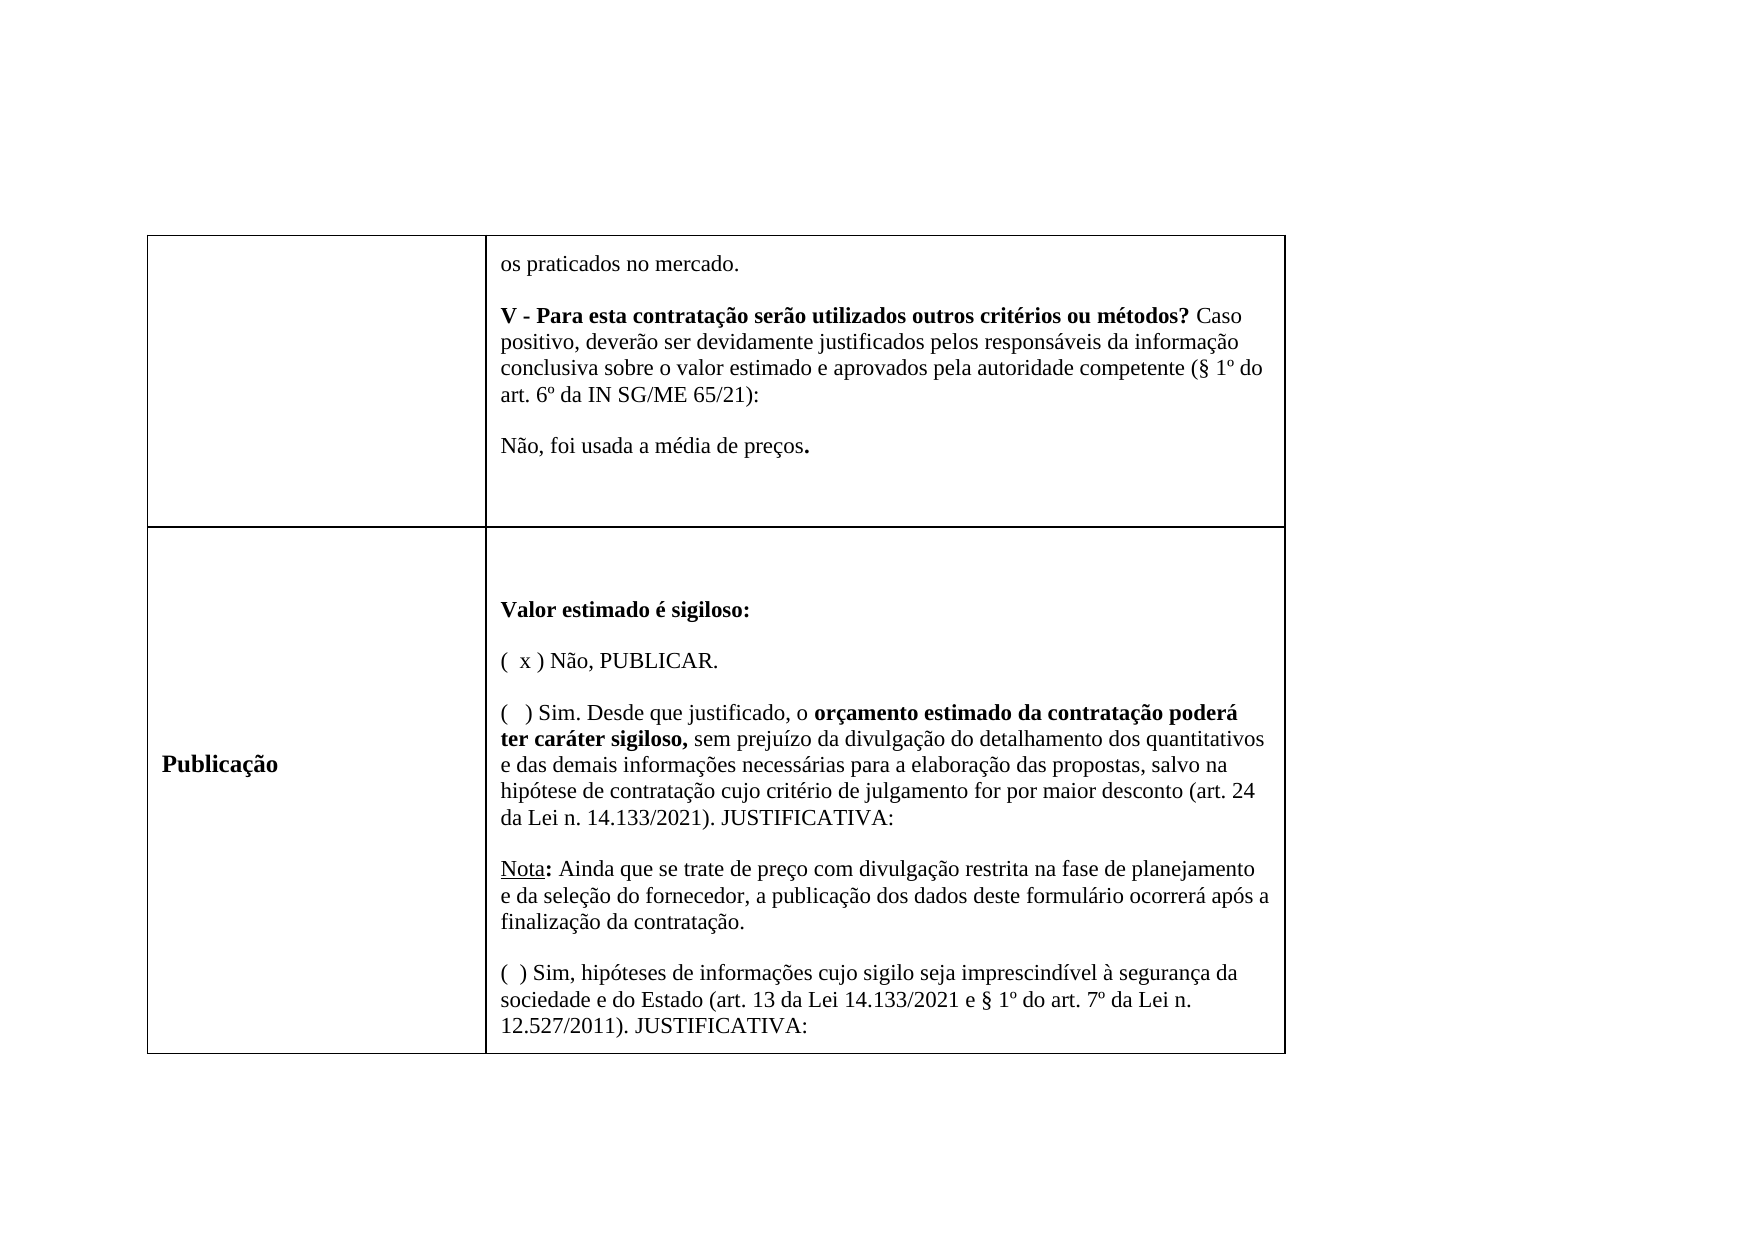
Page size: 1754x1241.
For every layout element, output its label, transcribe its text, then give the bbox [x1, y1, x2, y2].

table_cell Publicação [148, 528, 485, 1052]
table_cell os praticados no mercado. V - Para esta contratação serão utilizados outros critérios ou métodos? Caso positivo, deverão ser devidamente justificados pelos responsáveis da informação conclusiva sobre o valor estimado e aprovados pela autoridade competente (§ 1º do art. 6º da IN SG/ME 65/21): Não, foi usada a média de preços. [487, 236, 1284, 526]
table_cell Valor estimado é sigiloso: ( x ) Não, PUBLICAR. ( ) Sim. Desde que justificado, o orçamento estimado da contratação poderá ter caráter sigiloso, sem prejuízo da divulgação do detalhamento dos quantitativos e das demais informações necessárias para a elaboração das propostas, salvo na hipótese de contratação cujo critério de julgamento for por maior desconto (art. 24 da Lei n. 14.133/2021). JUSTIFICATIVA: Nota: Ainda que se trate de preço com divulgação restrita na fase de planejamento e da seleção do fornecedor, a publicação dos dados deste formulário ocorrerá após a finalização da contratação. ( ) Sim, hipóteses de informações cujo sigilo seja imprescindível à segurança da sociedade e do Estado (art. 13 da Lei 14.133/2021 e § 1º do art. 7º da Lei n. 12.527/2011). JUSTIFICATIVA: [487, 528, 1284, 1052]
table_cell [148, 236, 485, 526]
